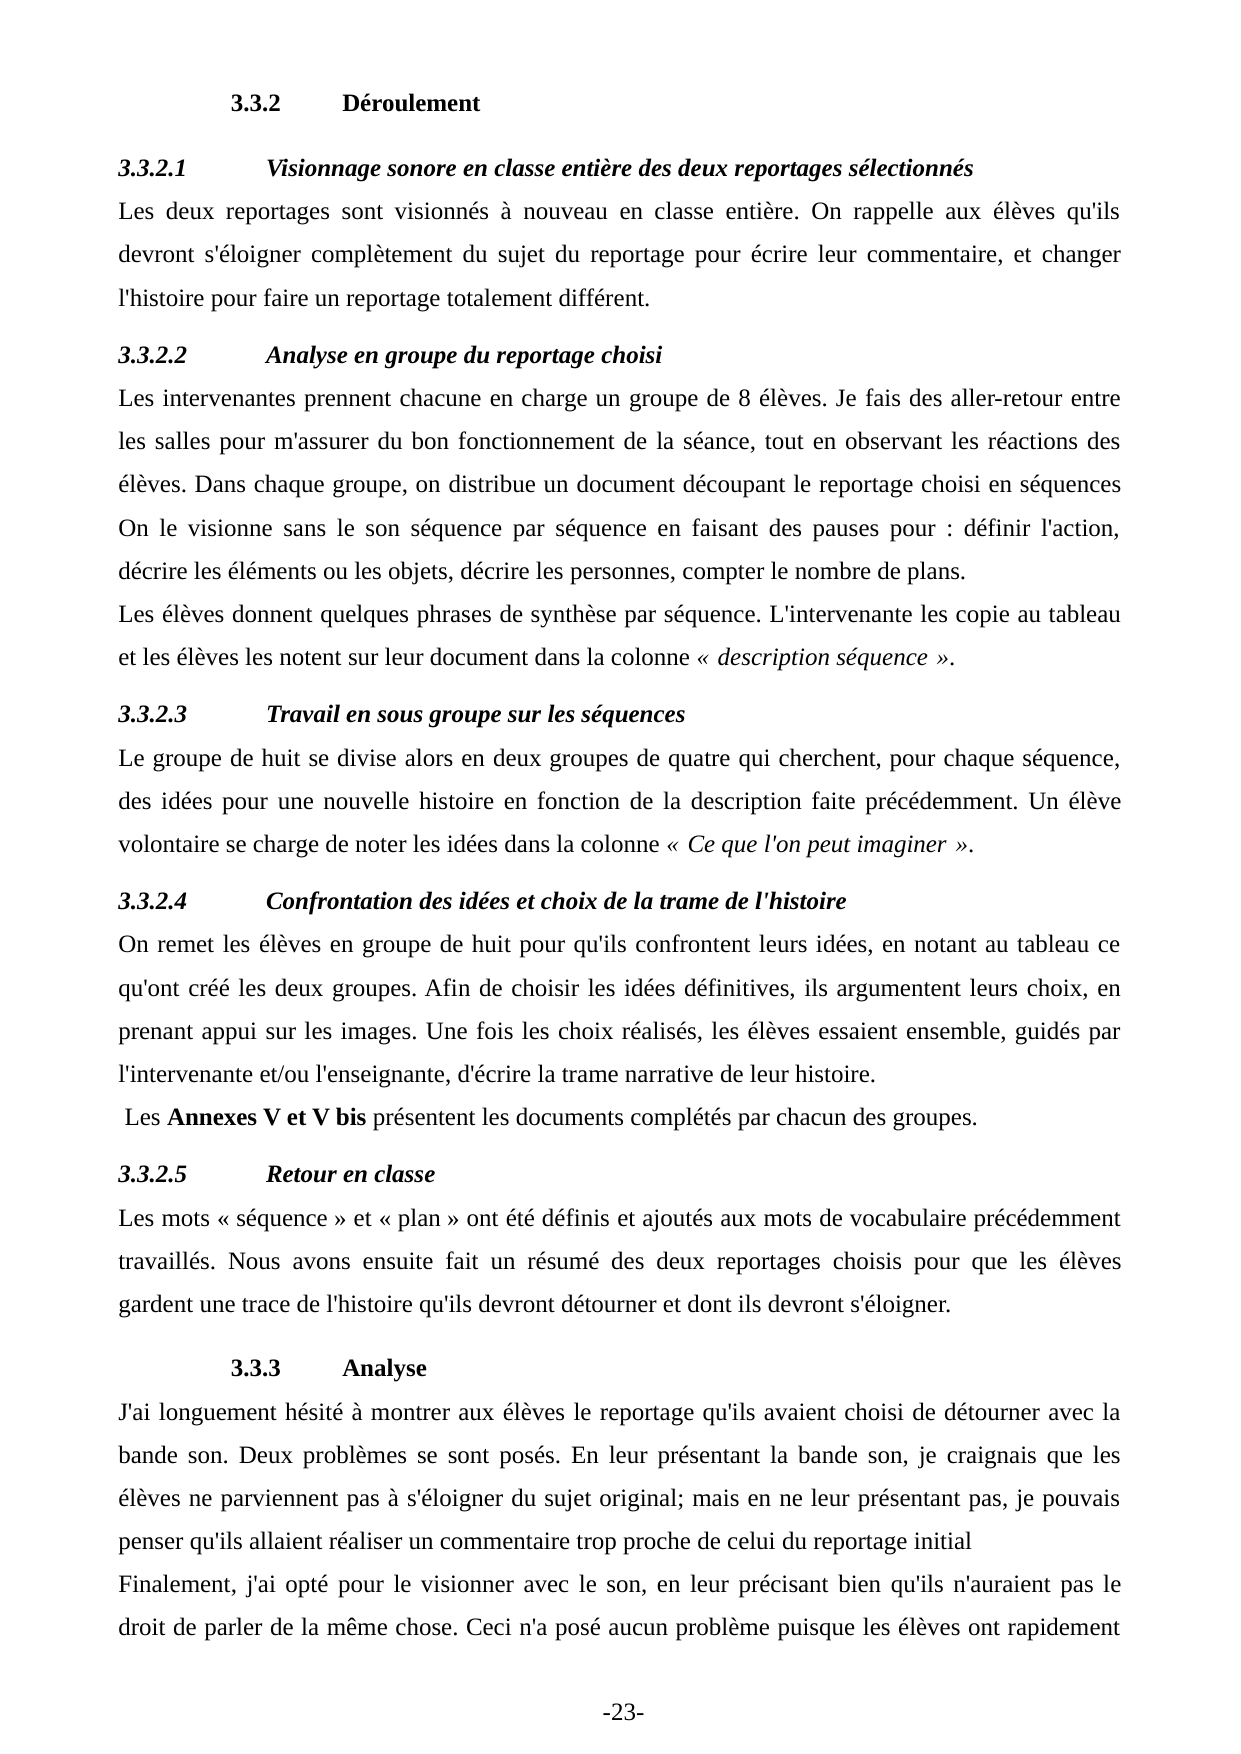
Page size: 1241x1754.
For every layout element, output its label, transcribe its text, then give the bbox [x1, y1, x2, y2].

list Déroulement [231, 88, 1122, 117]
text On remet les élèves en groupe de huit pour qu'ils confrontent leurs idées, en notant au tableau ce qu'ont créé les deux groupes. Afin de choisir les idées définitives, ils argumentent leurs choix, en prenant appui sur les images. Une fois les choix réalisés, les élèves essaient ensemble, guidés par l'intervenante et/ou l'enseignante, d'écrire la trame narrative de leur histoire. [118, 929, 1122, 1088]
text 3.3.2.5 Retour en classe [118, 1159, 1122, 1188]
text 3.3.2.1 Visionnage sonore en classe entière des deux reportages sélectionnés [118, 153, 1122, 182]
text 3.3.2.3 Travail en sous groupe sur les séquences [118, 699, 1122, 728]
text Les intervenantes prennent chacune en charge un groupe de 8 élèves. Je fais des aller-retour entre les salles pour m'assurer du bon fonctionnement de la séance, tout en observant les réactions des élèves. Dans chaque groupe, on distribue un document découpant le reportage choisi en séquences On le visionne sans le son séquence par séquence en faisant des pauses pour : définir l'action, décrire les éléments ou les objets, décrire les personnes, compter le nombre de plans. [118, 383, 1122, 584]
text Les mots « séquence » et « plan » ont été définis et ajoutés aux mots de vocabulaire précédemment travaillés. Nous avons ensuite fait un résumé des deux reportages choisis pour que les élèves gardent une trace de l'histoire qu'ils devront détourner et dont ils devront s'éloigner. [118, 1203, 1122, 1318]
text Les deux reportages sont visionnés à nouveau en classe entière. On rappelle aux élèves qu'ils devront s'éloigner complètement du sujet du reportage pour écrire leur commentaire, et changer l'histoire pour faire un reportage totalement différent. [118, 196, 1122, 311]
text 3.3.2.4 Confrontation des idées et choix de la trame de l'histoire [118, 886, 1122, 915]
text J'ai longuement hésité à montrer aux élèves le reportage qu'ils avaient choisi de détourner avec la bande son. Deux problèmes se sont posés. En leur présentant la bande son, je craignais que les élèves ne parviennent pas à s'éloigner du sujet original; mais en ne leur présentant pas, je pouvais penser qu'ils allaient réaliser un commentaire trop proche de celui du reportage initial [118, 1397, 1122, 1555]
text Les élèves donnent quelques phrases de synthèse par séquence. L'intervenante les copie au tableau et les élèves les notent sur leur document dans la colonne « description séquence ». [118, 599, 1122, 671]
list Analyse [231, 1353, 1122, 1382]
text 3.3.2.2 Analyse en groupe du reportage choisi [118, 340, 1122, 369]
text Finalement, j'ai opté pour le visionner avec le son, en leur précisant bien qu'ils n'auraient pas le droit de parler de la même chose. Ceci n'a posé aucun problème puisque les élèves ont rapidement [118, 1569, 1122, 1641]
text Le groupe de huit se divise alors en deux groupes de quatre qui cherchent, pour chaque séquence, des idées pour une nouvelle histoire en fonction de la description faite précédemment. Un élève volontaire se charge de noter les idées dans la colonne « Ce que l'on peut imaginer ». [118, 743, 1122, 858]
text Les Annexes V et V bis présentent les documents complétés par chacun des groupes. [118, 1102, 1122, 1131]
